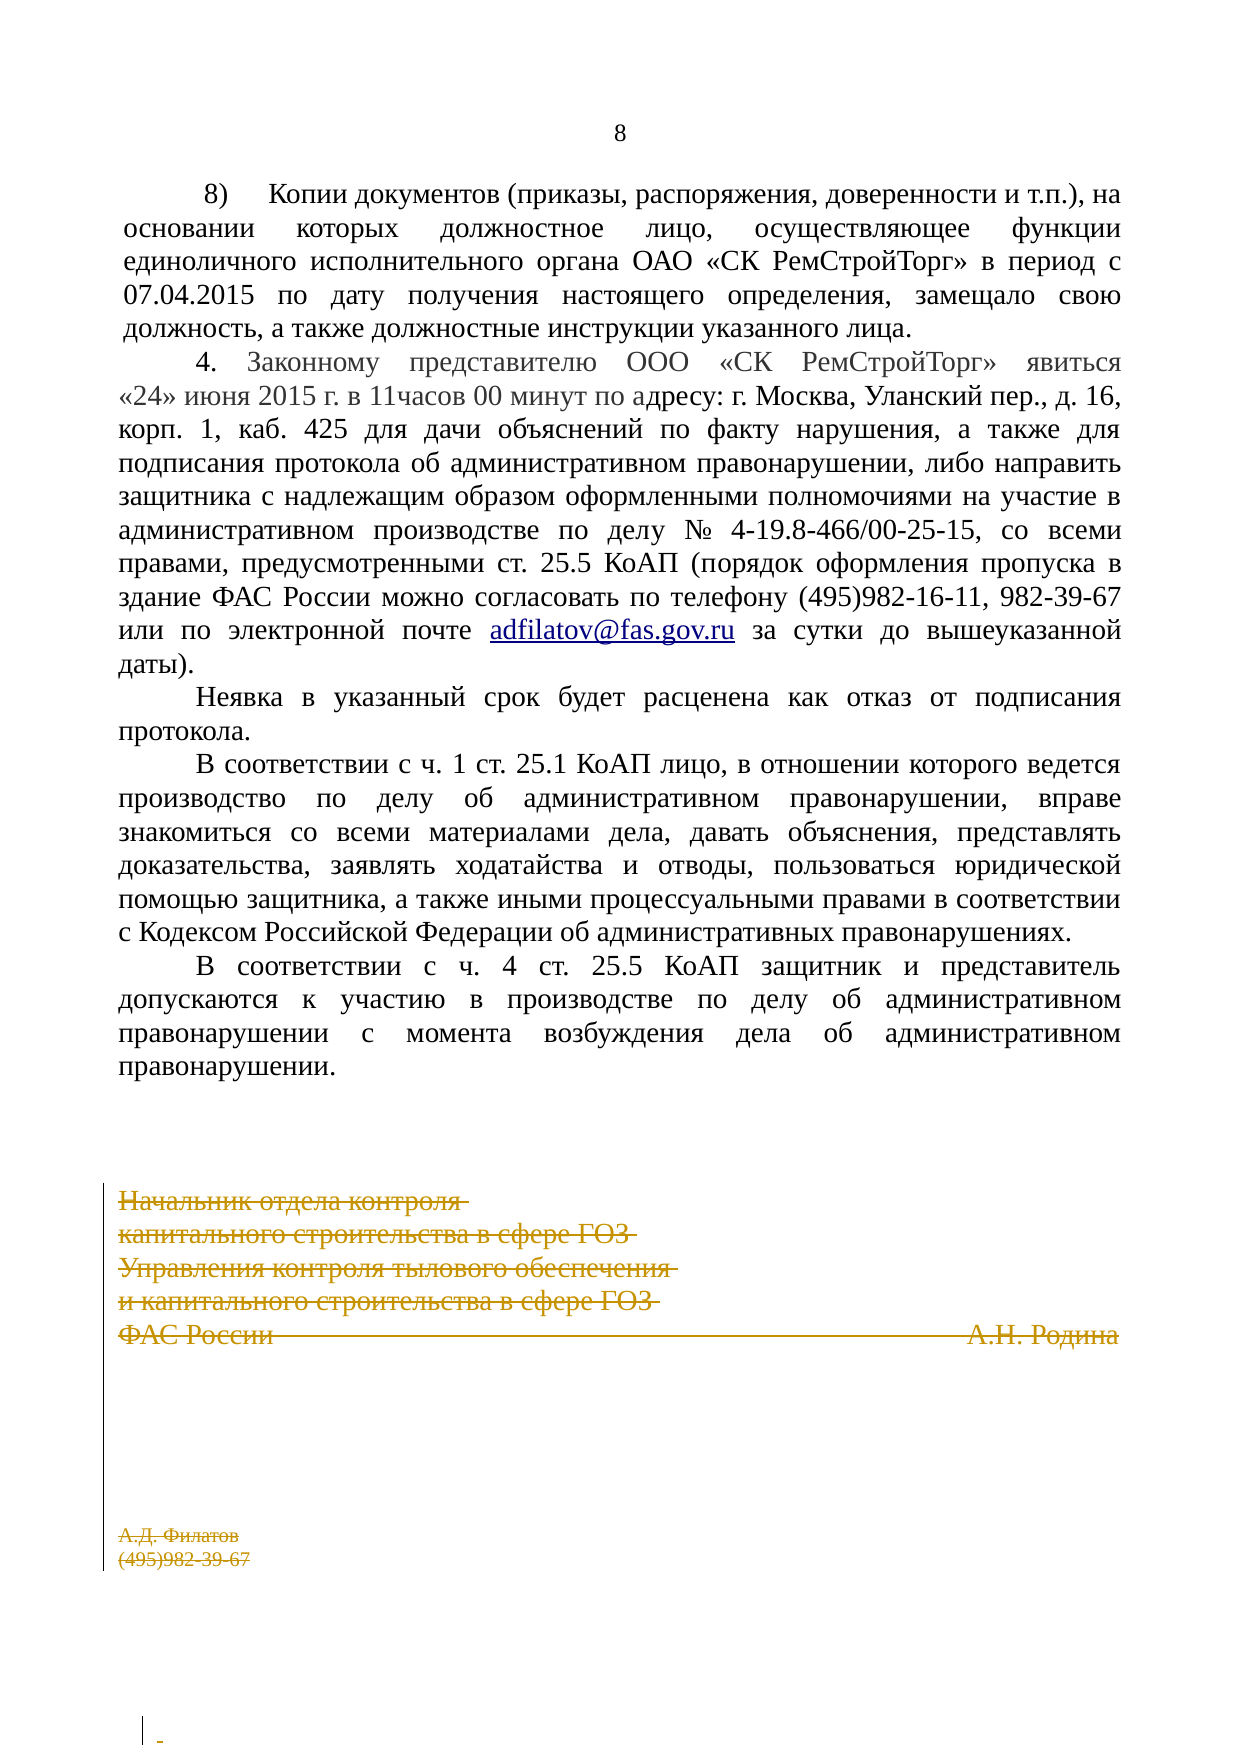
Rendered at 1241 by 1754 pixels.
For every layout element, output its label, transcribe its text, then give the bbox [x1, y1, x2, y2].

list Копии документов (приказы, распоряжения, доверенности и т.п.), на основании которых должностное лицо, осуществляющее функции единоличного исполнительного органа ОАО «СК РемСтройТорг» в период с 07.04.2015 по дату получения настоящего определения, замещало свою должность, а также должностные инструкции указанного лица. [123, 176, 1122, 344]
text Неявка в указанный срок будет расценена как отказ от подписания протокола. [118, 679, 1122, 747]
text 4. Законному представителю ООО «СК РемСтройТорг» явиться «24» июня 2015 г. в 11часов 00 минут по адресу: г. Москва, Уланский пер., д. 16, корп. 1, каб. 425 для дачи объяснений по факту нарушения, а также для подписания протокола об административном правонарушении, либо направить защитника с надлежащим образом оформленными полномочиями на участие в административном производстве по делу № 4-19.8-466/00-25-15, со всеми правами, предусмотренными ст. 25.5 КоАП (порядок оформления пропуска в здание ФАС России можно согласовать по телефону (495)982-16-11, 982-39-67 или по электронной почте adfilatov@fas.gov.ru за сутки до вышеуказанной даты). [118, 344, 1122, 679]
text В соответствии с ч. 4 ст. 25.5 КоАП защитник и представитель допускаются к участию в производстве по делу об административном правонарушении с момента возбуждения дела об административном правонарушении. [118, 948, 1122, 1082]
text В соответствии с ч. 1 ст. 25.1 КоАП лицо, в отношении которого ведется производство по делу об административном правонарушении, вправе знакомиться со всеми материалами дела, давать объяснения, представлять доказательства, заявлять ходатайства и отводы, пользоваться юридической помощью защитника, а также иными процессуальными правами в соответствии с Кодексом Российской Федерации об административных правонарушениях. [118, 747, 1122, 948]
